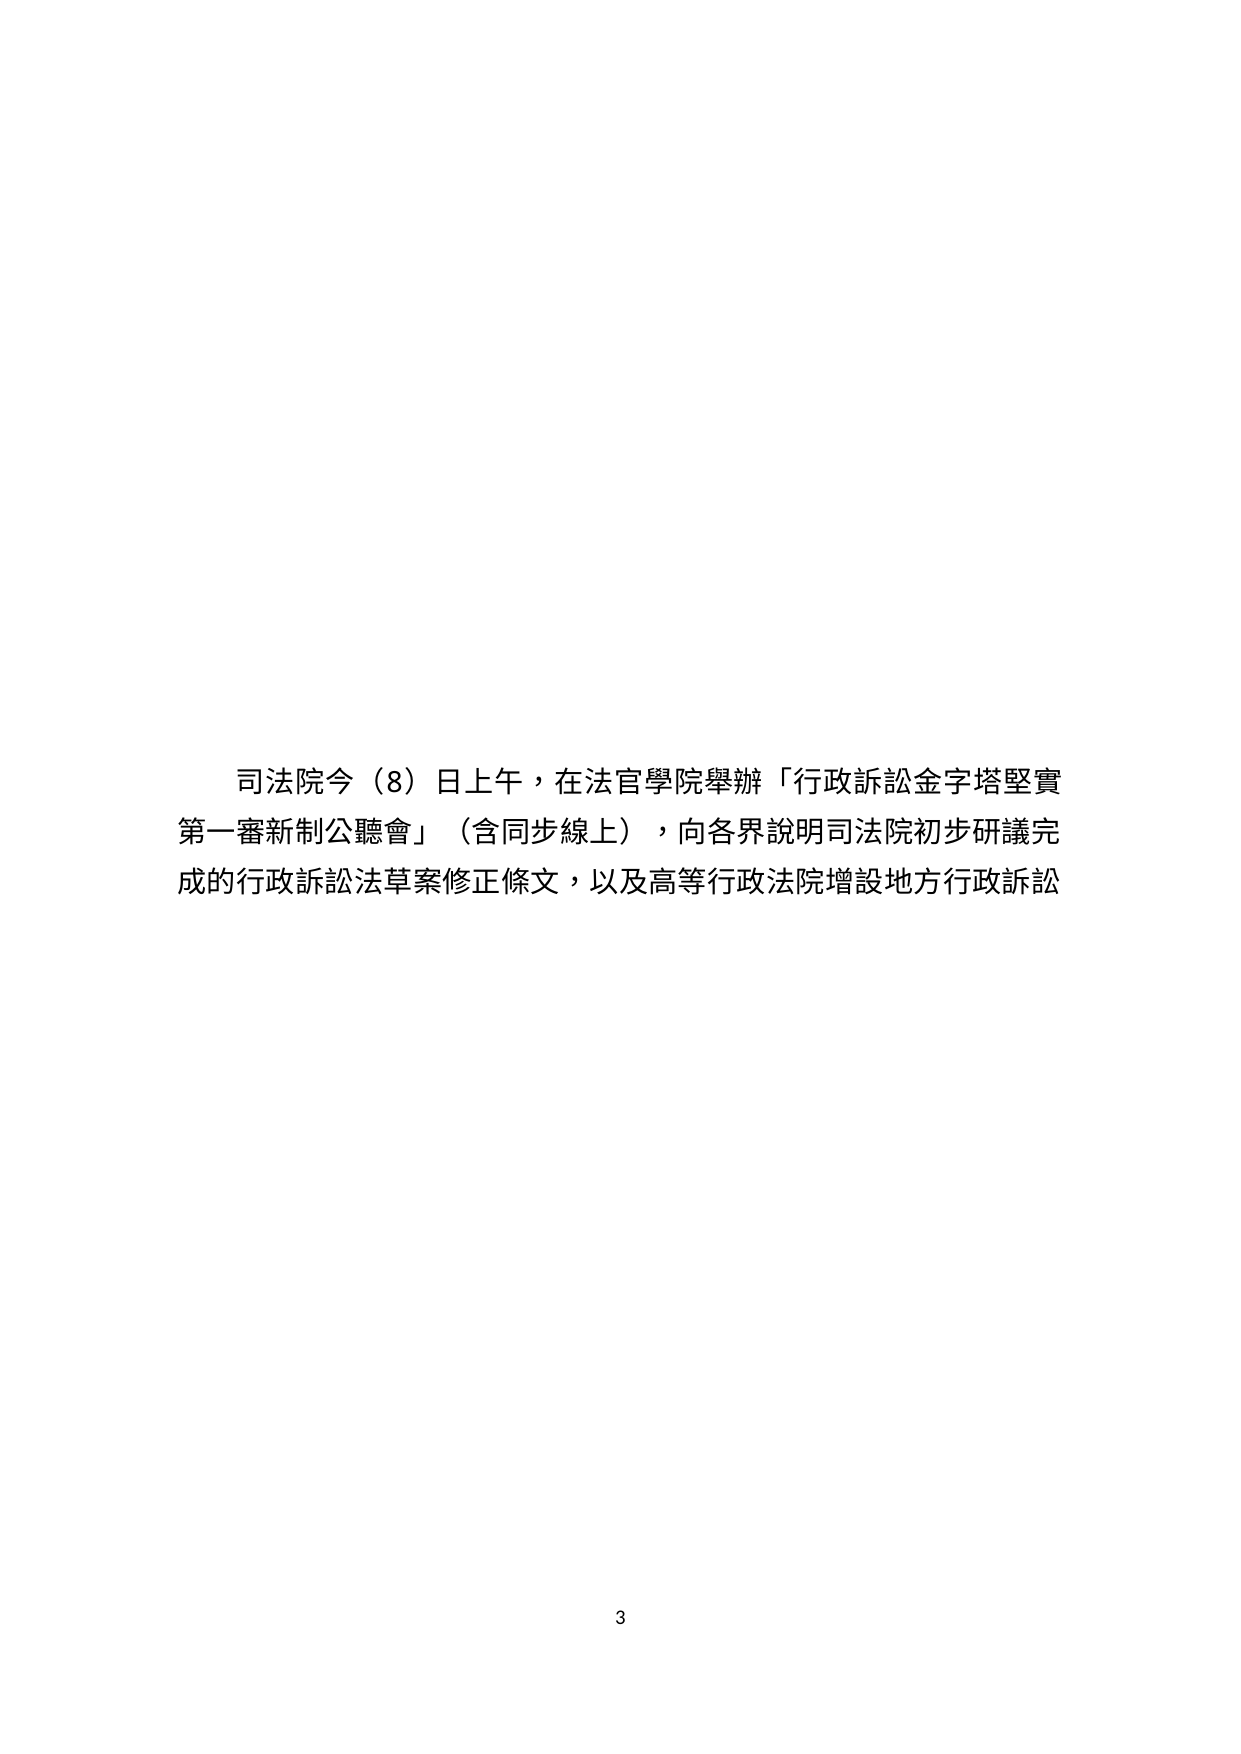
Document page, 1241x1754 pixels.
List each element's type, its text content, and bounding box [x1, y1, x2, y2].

text 司法院今（8）日上午，在法官學院舉辦「行政訴訟金字塔堅實第一審新制公聽會」（含同步線上），向各界說明司法院初步研議完成的行政訴訟法草案修正條文，以及高等行政法院增設地方行政訴訟 [177, 752, 1063, 902]
